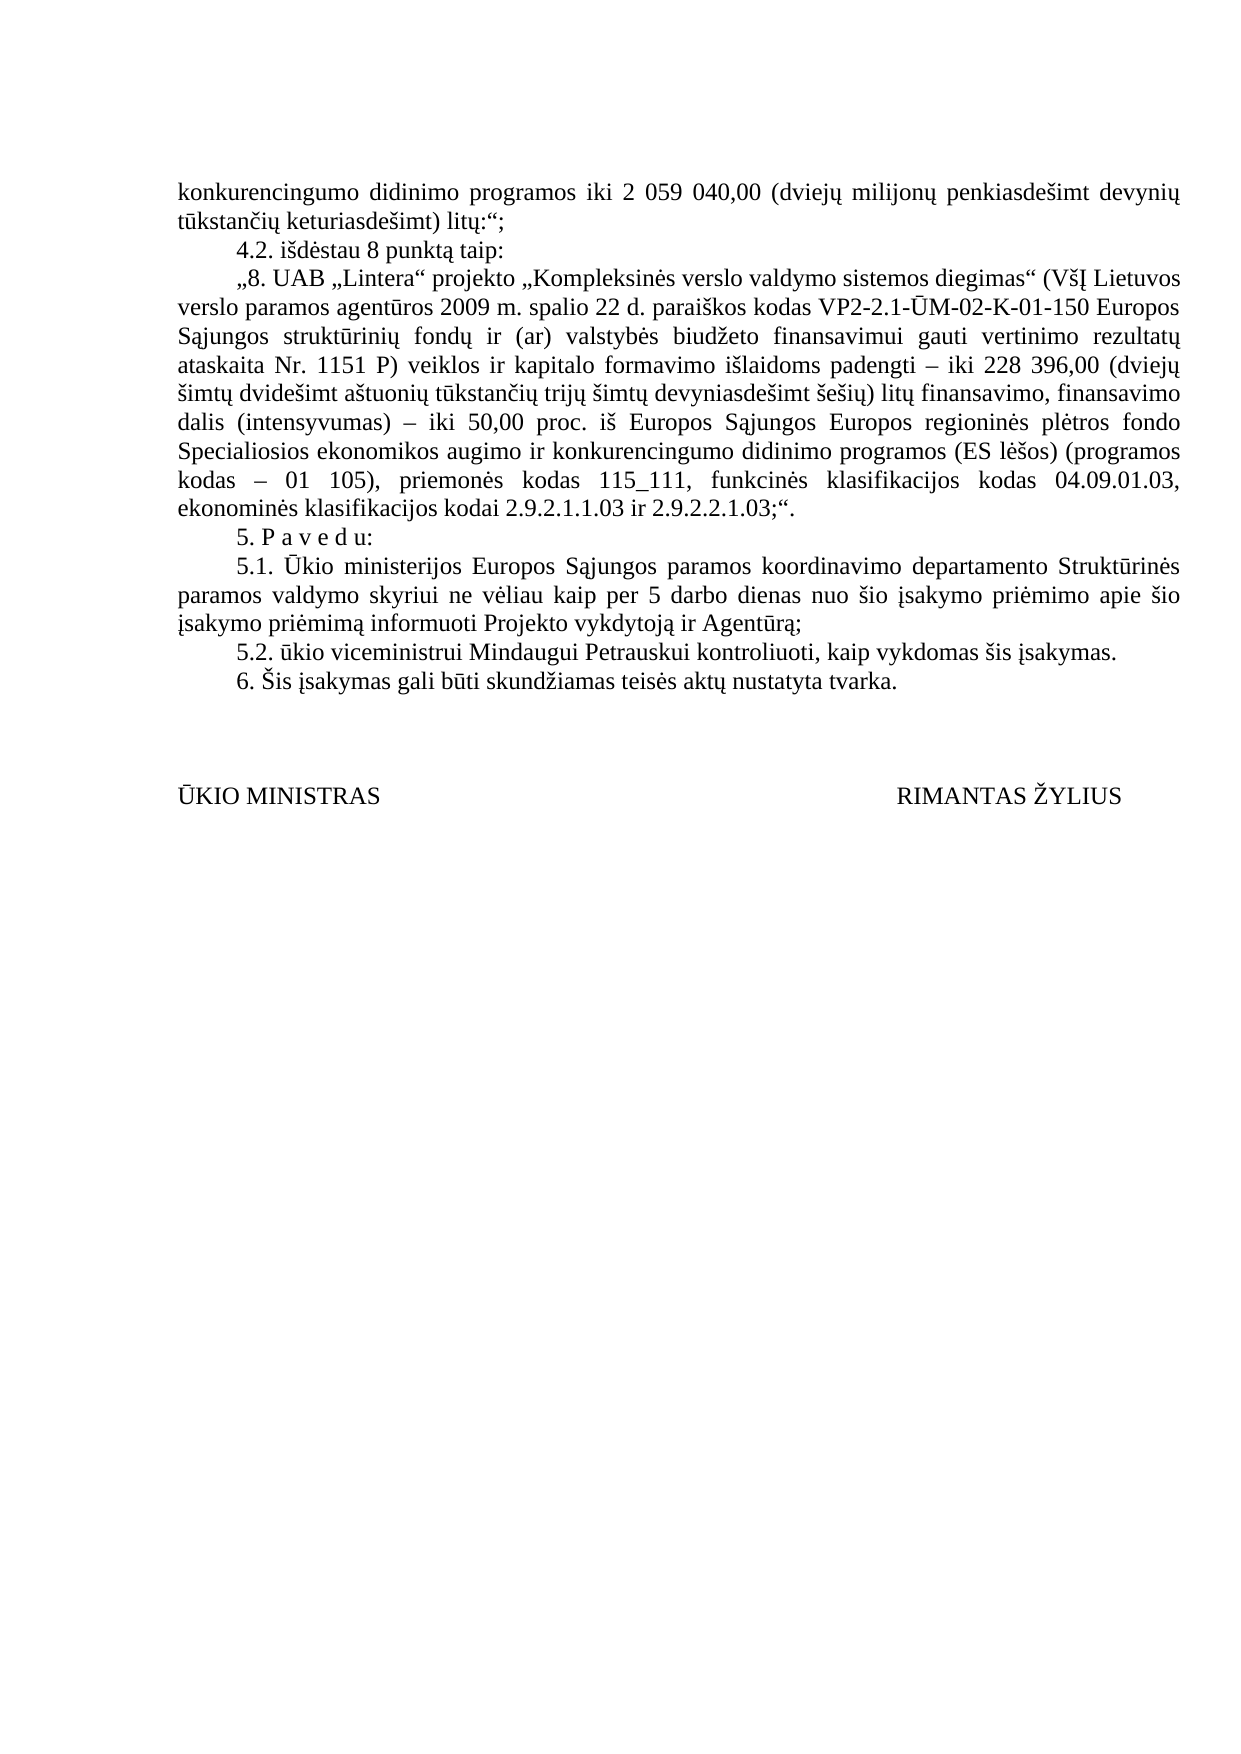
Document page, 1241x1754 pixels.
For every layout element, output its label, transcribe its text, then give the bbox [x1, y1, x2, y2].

text 4.2. išdėstau 8 punktą taip: [177, 235, 1181, 263]
text 5.2. ūkio viceministrui Mindaugui Petrauskui kontroliuoti, kaip vykdomas šis įsakymas. [177, 637, 1181, 666]
text Ūkio ministras Rimantas Žylius [177, 781, 1181, 810]
text „8. UAB „Lintera“ projekto „Kompleksinės verslo valdymo sistemos diegimas“ (VšĮ Lietuvos verslo paramos agentūros 2009 m. spalio 22 d. paraiškos kodas VP2-2.1-ŪM-02-K-01-150 Europos Sąjungos struktūrinių fondų ir (ar) valstybės biudžeto finansavimui gauti vertinimo rezultatų ataskaita Nr. 1151 P) veiklos ir kapitalo formavimo išlaidoms padengti – iki 228 396,00 (dviejų šimtų dvidešimt aštuonių tūkstančių trijų šimtų devyniasdešimt šešių) litų finansavimo, finansavimo dalis (intensyvumas) – iki 50,00 proc. iš Europos Sąjungos Europos regioninės plėtros fondo Specialiosios ekonomikos augimo ir konkurencingumo didinimo programos (ES lėšos) (programos kodas – 01 105), priemonės kodas 115_111, funkcinės klasifikacijos kodas 04.09.01.03, ekonominės klasifikacijos kodai 2.9.2.1.1.03 ir 2.9.2.2.1.03;“. [177, 263, 1181, 522]
text 5. Pavedu: [177, 522, 1181, 551]
text 5.1. Ūkio ministerijos Europos Sąjungos paramos koordinavimo departamento Struktūrinės paramos valdymo skyriui ne vėliau kaip per 5 darbo dienas nuo šio įsakymo priėmimo apie šio įsakymo priėmimą informuoti Projekto vykdytoją ir Agentūrą; [177, 551, 1181, 637]
text 6. Šis įsakymas gali būti skundžiamas teisės aktų nustatyta tvarka. [177, 666, 1181, 695]
text konkurencingumo didinimo programos iki 2 059 040,00 (dviejų milijonų penkiasdešimt devynių tūkstančių keturiasdešimt) litų:“; [177, 177, 1181, 235]
